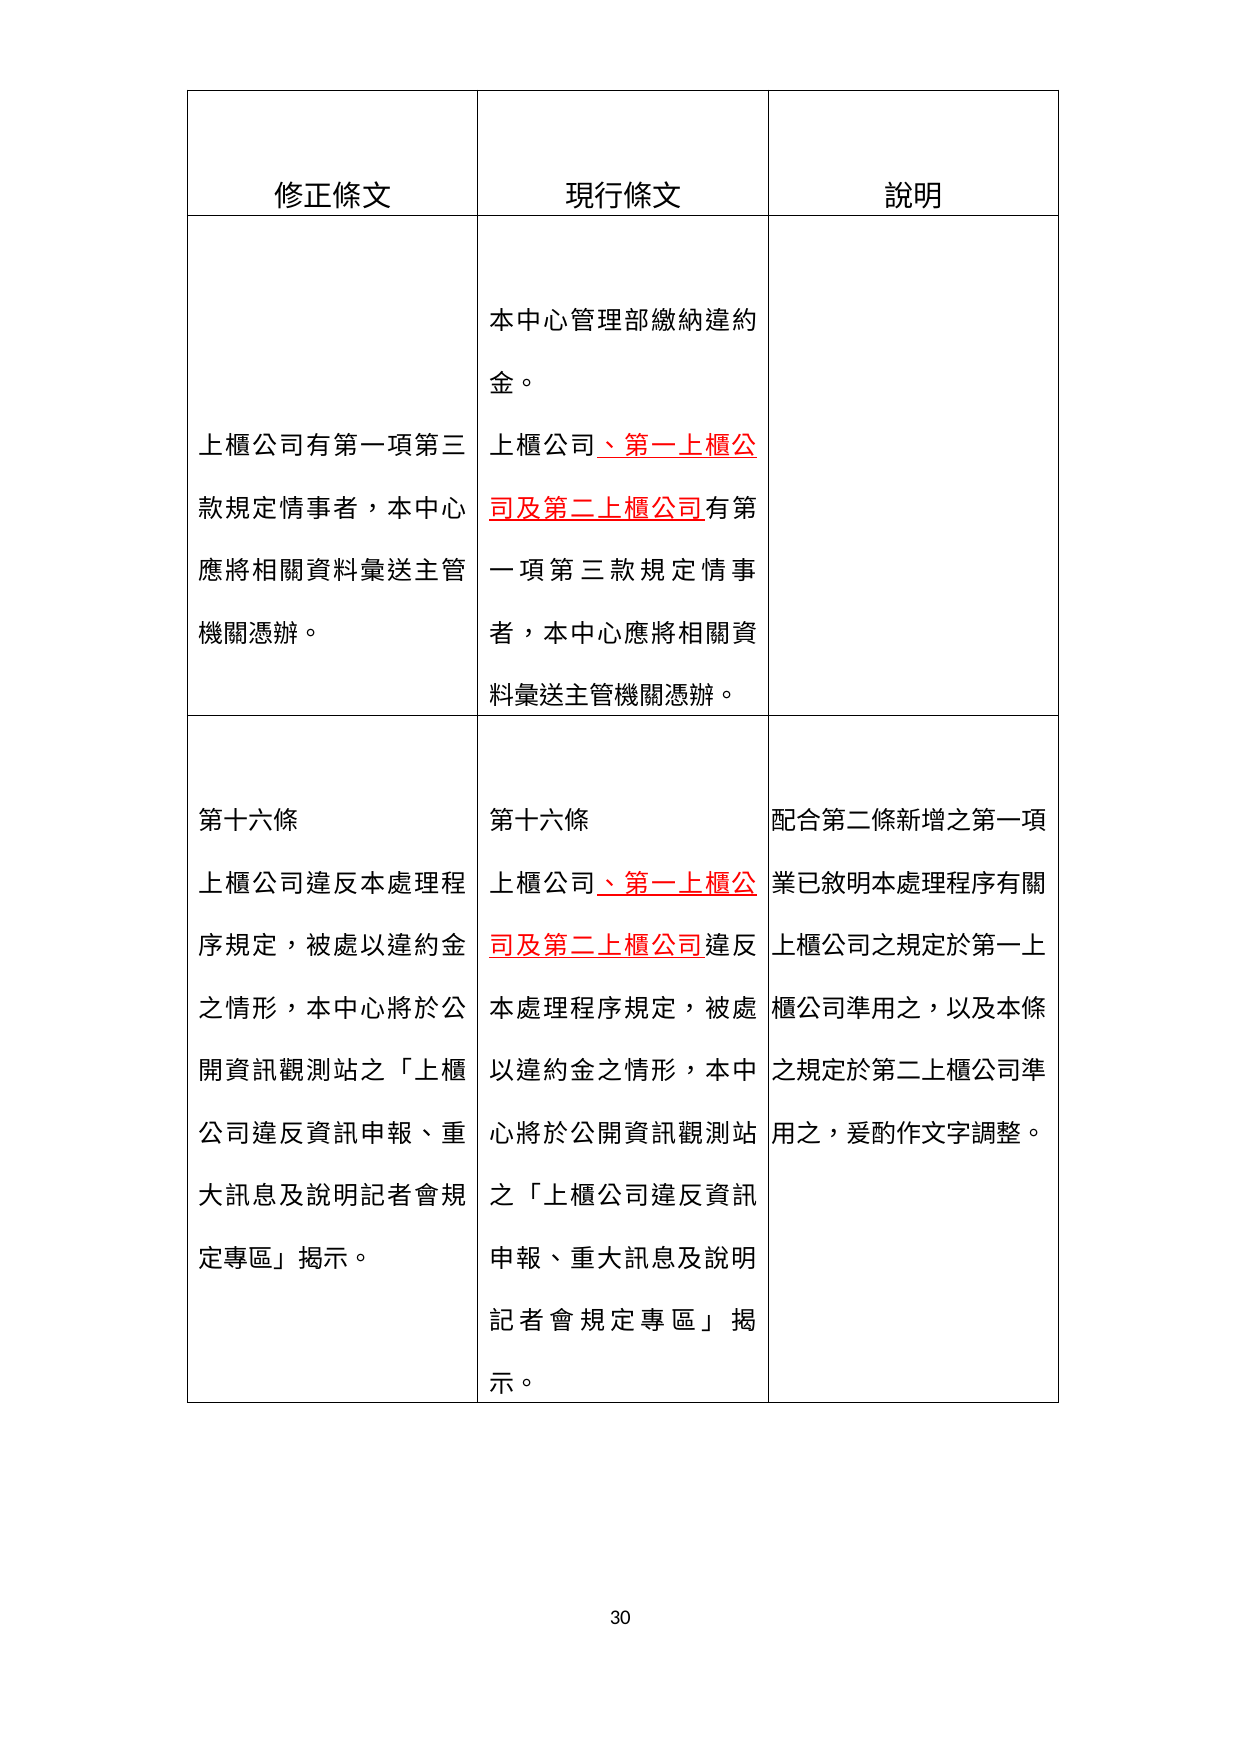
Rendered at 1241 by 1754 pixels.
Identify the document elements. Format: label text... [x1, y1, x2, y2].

table_cell 第十六條 上櫃公司違反本處理程序規定，被處以違約金之情形，本中心將於公開資訊觀測站之「上櫃公司違反資訊申報、重大訊息及說明記者會規定專區」揭示。 [188, 716, 477, 1402]
table_cell 配合第二條新增之第一項業已敘明本處理程序有關上櫃公司之規定於第一上櫃公司準用之，以及本條之規定於第二上櫃公司準用之，爰酌作文字調整。 [769, 716, 1058, 1402]
table_header 說明 [769, 91, 1058, 214]
table_cell 上櫃公司有第一項第三款規定情事者，本中心應將相關資料彙送主管機關憑辦。 [188, 216, 477, 714]
table_cell [769, 216, 1058, 714]
table_cell 第十六條 上櫃公司、第一上櫃公司及第二上櫃公司違反本處理程序規定，被處以違約金之情形，本中心將於公開資訊觀測站之「上櫃公司違反資訊申報、重大訊息及說明記者會規定專區」揭示。 [478, 716, 768, 1402]
table_header 修正條文 [188, 91, 477, 214]
table_cell 本中心管理部繳納違約金。 上櫃公司、第一上櫃公司及第二上櫃公司有第一項第三款規定情事者，本中心應將相關資料彙送主管機關憑辦。 [478, 216, 768, 714]
table_header 現行條文 [478, 91, 768, 214]
